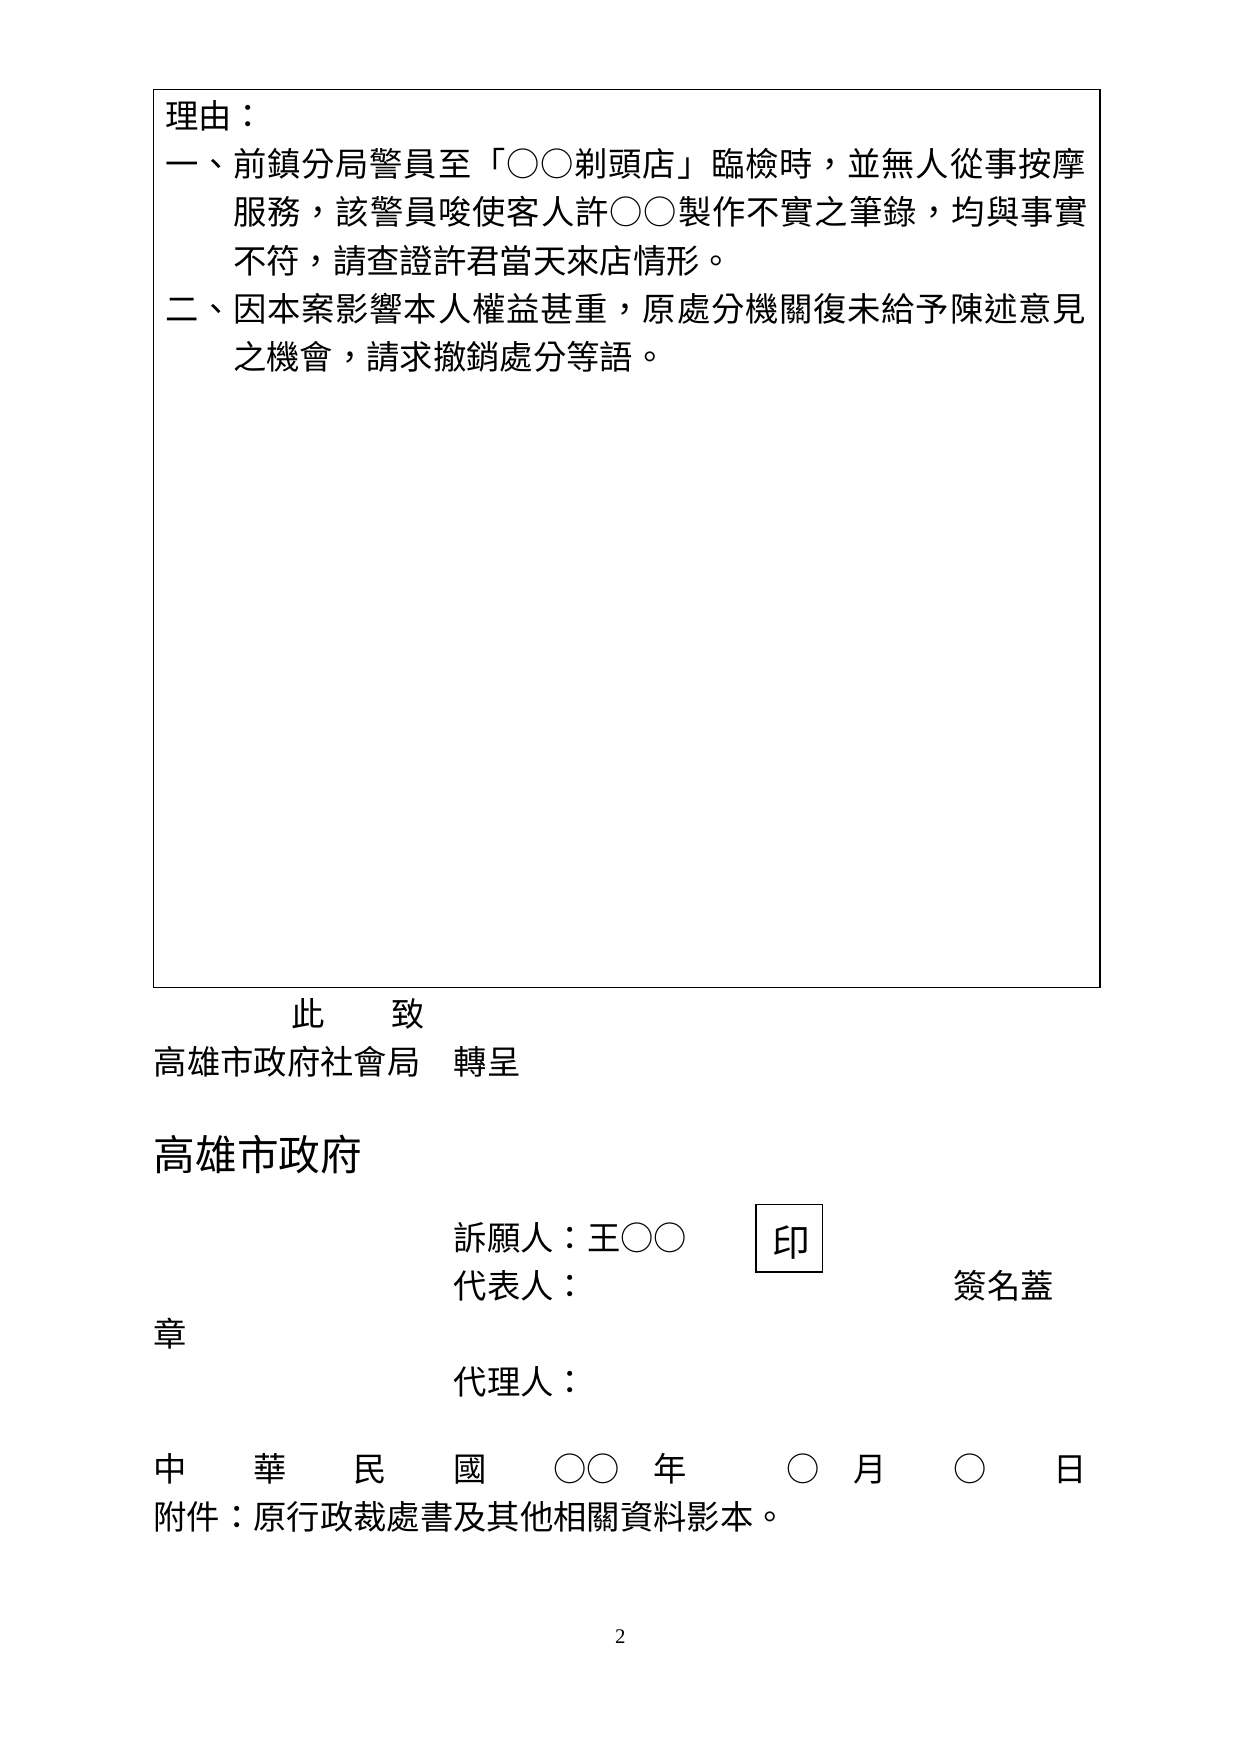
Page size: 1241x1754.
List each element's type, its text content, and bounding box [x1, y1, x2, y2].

text 中 華 民 國 ○○ 年 ○ 月 ○ 日 [153, 1443, 1087, 1491]
text 印 [772, 1213, 807, 1264]
text [823, 1211, 1087, 1260]
text 高雄市政府社會局 轉呈 [153, 1036, 1087, 1084]
text 高雄市政府 [153, 1122, 1087, 1183]
text 代理人： [153, 1356, 1087, 1404]
text 此 致 [153, 988, 1087, 1036]
text 訴願人：王○○ [153, 1211, 755, 1260]
text 附件：原行政裁處書及其他相關資料影本。 [153, 1491, 1087, 1539]
table_cell 理由： 一、前鎮分局警員至「○○剃頭店」臨檢時，並無人從事按摩服務，該警員唆使客人許○○製作不實之筆錄，均與事實不符，請查證許君當天來店情形。 二、因本案影響本人權益甚重，原處分機關復未給予陳述意見之機會，請求撤銷處分等語。 [154, 90, 1099, 987]
text 代表人： 簽名蓋章 [153, 1260, 1087, 1356]
